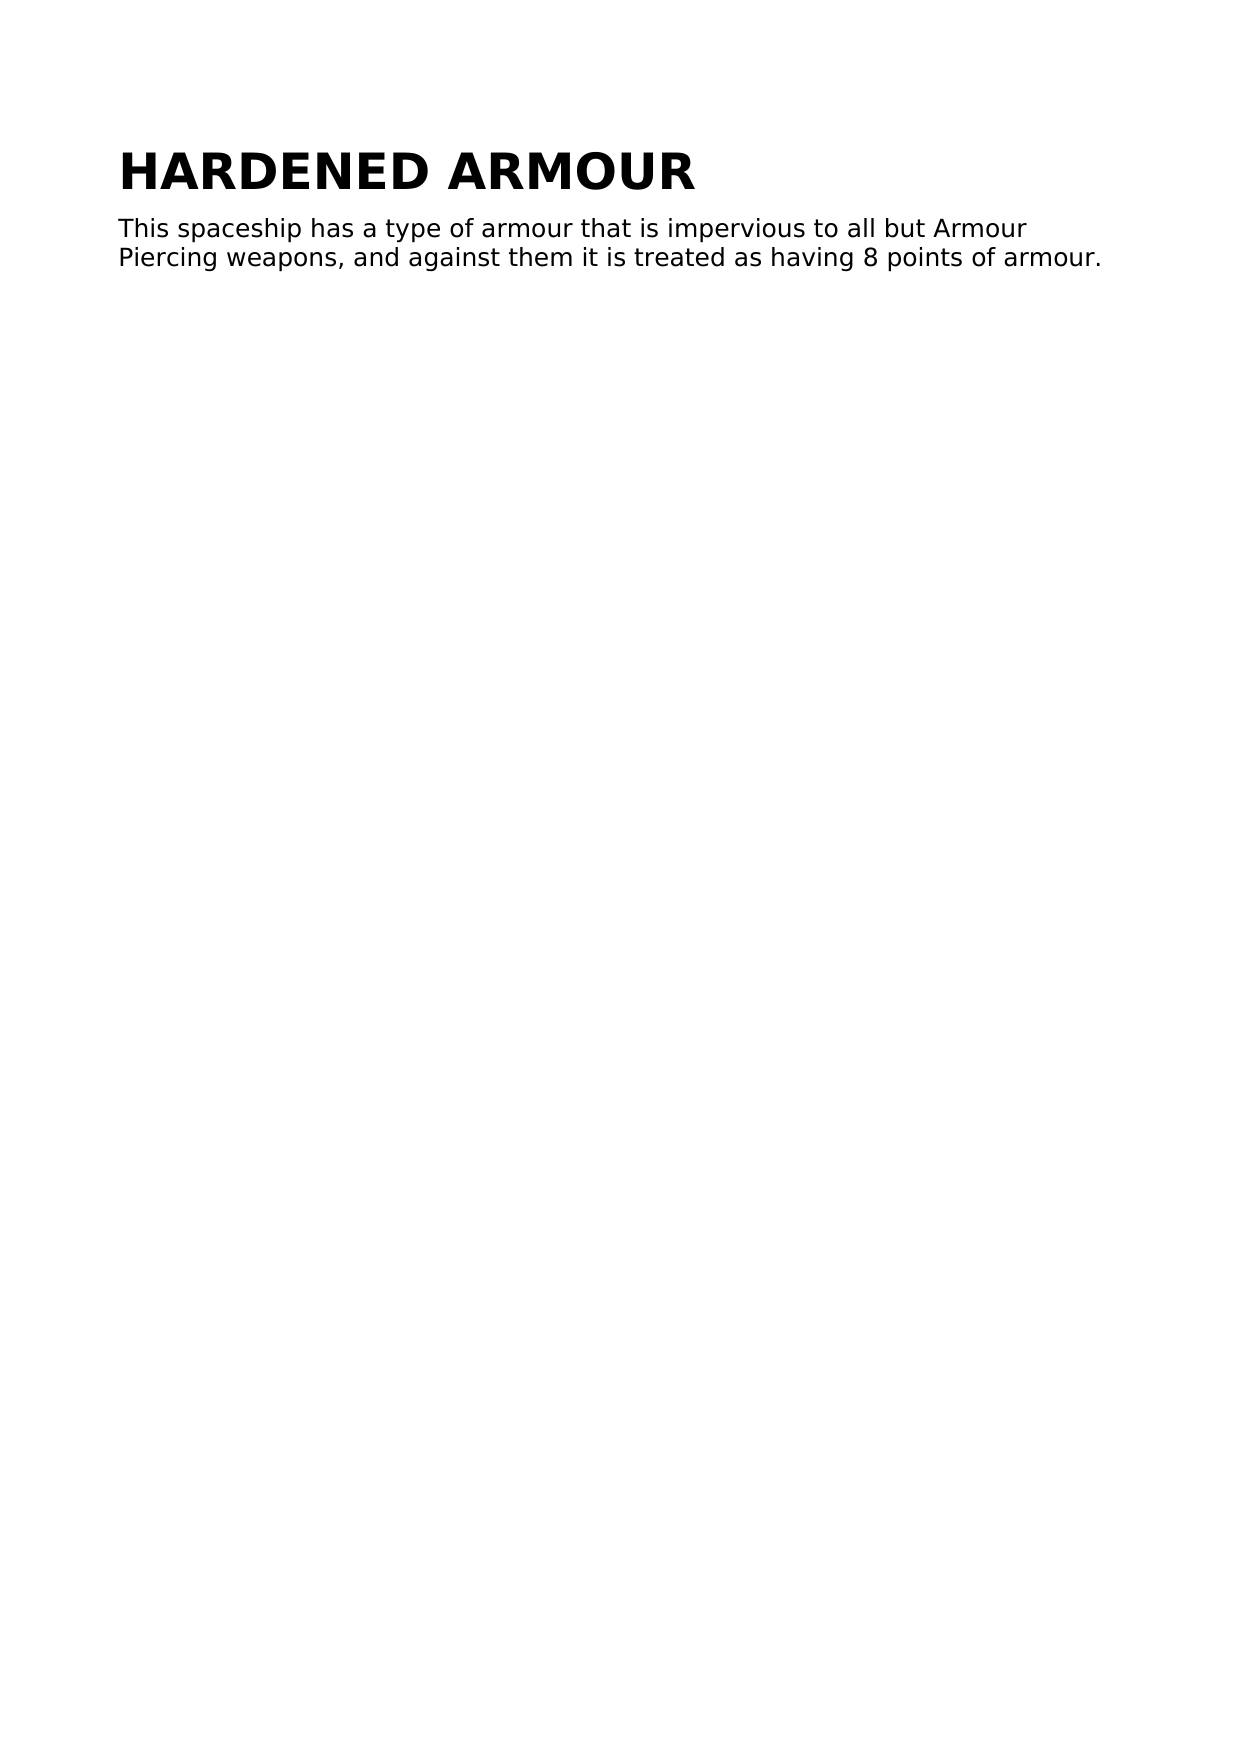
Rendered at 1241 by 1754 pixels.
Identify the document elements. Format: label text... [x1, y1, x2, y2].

subtitle HARDENED ARMOUR [118, 143, 1122, 201]
text This spaceship has a type of armour that is impervious to all but Armour Piercing weapons, and against them it is treated as having 8 points of armour. [118, 214, 1122, 272]
